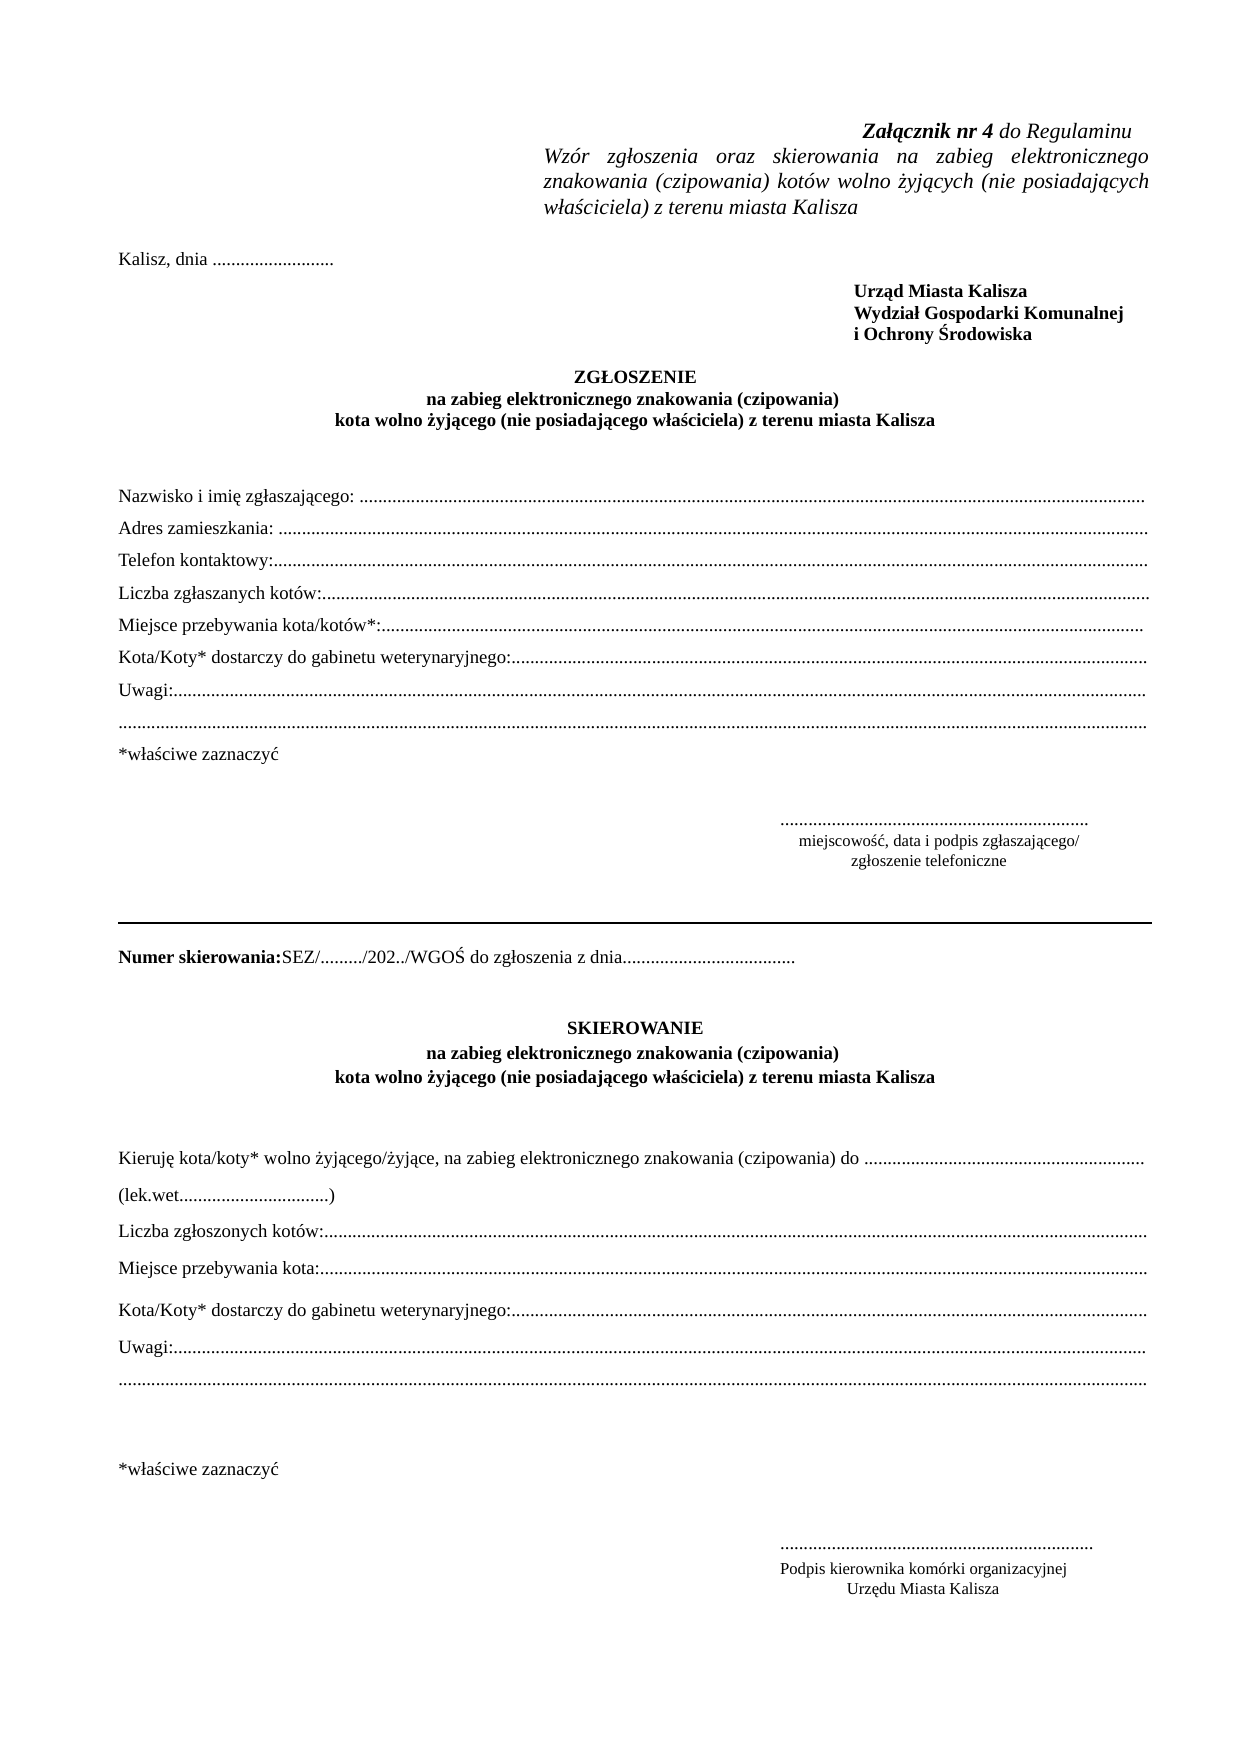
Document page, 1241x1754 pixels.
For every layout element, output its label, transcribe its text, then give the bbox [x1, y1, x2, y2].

text Kota/Koty* dostarczy do gabinetu weterynaryjnego:........................................................................................................................................ [118, 1299, 1152, 1321]
text *właściwe zaznaczyć [118, 743, 1152, 765]
text Uwagi:............................................................................................................................................................................................................................................................................................................................................................................................................................................ [118, 678, 1152, 732]
text Załącznik nr 4 do Regulaminu [862, 118, 1152, 143]
text kota wolno żyjącego (nie posiadającego właściciela) z terenu miasta Kalisza [118, 1066, 1152, 1088]
text ................................................................... [118, 1532, 1152, 1554]
text zgłoszenie telefoniczne [118, 851, 1152, 870]
text Telefon kontaktowy:........................................................................................................................................................................................... [118, 549, 1152, 571]
text Nazwisko i imię zgłaszającego: ........................................................................................................................................................................ [118, 485, 1152, 506]
text i Ochrony Środowiska [118, 323, 1152, 345]
text miejscowość, data i podpis zgłaszającego/ [118, 829, 1152, 851]
text Kota/Koty* dostarczy do gabinetu weterynaryjnego:........................................................................................................................................ [118, 646, 1152, 668]
text Numer skierowania:SEZ/........./202../WGOŚ do zgłoszenia z dnia..................................... [118, 946, 1152, 967]
text Wzór zgłoszenia oraz skierowania na zabieg elektronicznego znakowania (czipowania) kotów wolno żyjących (nie posiadających właściciela) z terenu miasta Kalisza [543, 143, 1152, 219]
text Urzędu Miasta Kalisza [118, 1578, 1152, 1598]
text ZGŁOSZENIE [118, 366, 1152, 388]
text Miejsce przebywania kota:................................................................................................................................................................................. [118, 1257, 1152, 1278]
text Liczba zgłaszanych kotów:................................................................................................................................................................................. [118, 582, 1152, 603]
text Wydział Gospodarki Komunalnej [118, 302, 1152, 323]
text Miejsce przebywania kota/kotów*:................................................................................................................................................................... [118, 614, 1152, 636]
text Urząd Miasta Kalisza [118, 280, 1152, 302]
text *właściwe zaznaczyć [118, 1458, 1152, 1479]
text (lek.wet................................) [118, 1183, 1152, 1205]
text SKIEROWANIE [118, 1017, 1152, 1038]
text Kalisz, dnia .......................... [118, 248, 1152, 269]
text .................................................................. [118, 808, 1152, 829]
text Uwagi:............................................................................................................................................................................................................................................................................................................................................................................................................................................ [118, 1336, 1152, 1390]
text Liczba zgłoszonych kotów:................................................................................................................................................................................ [118, 1220, 1152, 1242]
text na zabieg elektronicznego znakowania (czipowania) [118, 388, 1152, 409]
text na zabieg elektronicznego znakowania (czipowania) [118, 1042, 1152, 1063]
text Podpis kierownika komórki organizacyjnej [118, 1557, 1152, 1578]
text Adres zamieszkania: .......................................................................................................................................................................................... [118, 517, 1152, 539]
text Kieruję kota/koty* wolno żyjącego/żyjące, na zabieg elektronicznego znakowania (czipowania) do ............................................................ [118, 1147, 1152, 1168]
text kota wolno żyjącego (nie posiadającego właściciela) z terenu miasta Kalisza [118, 409, 1152, 431]
